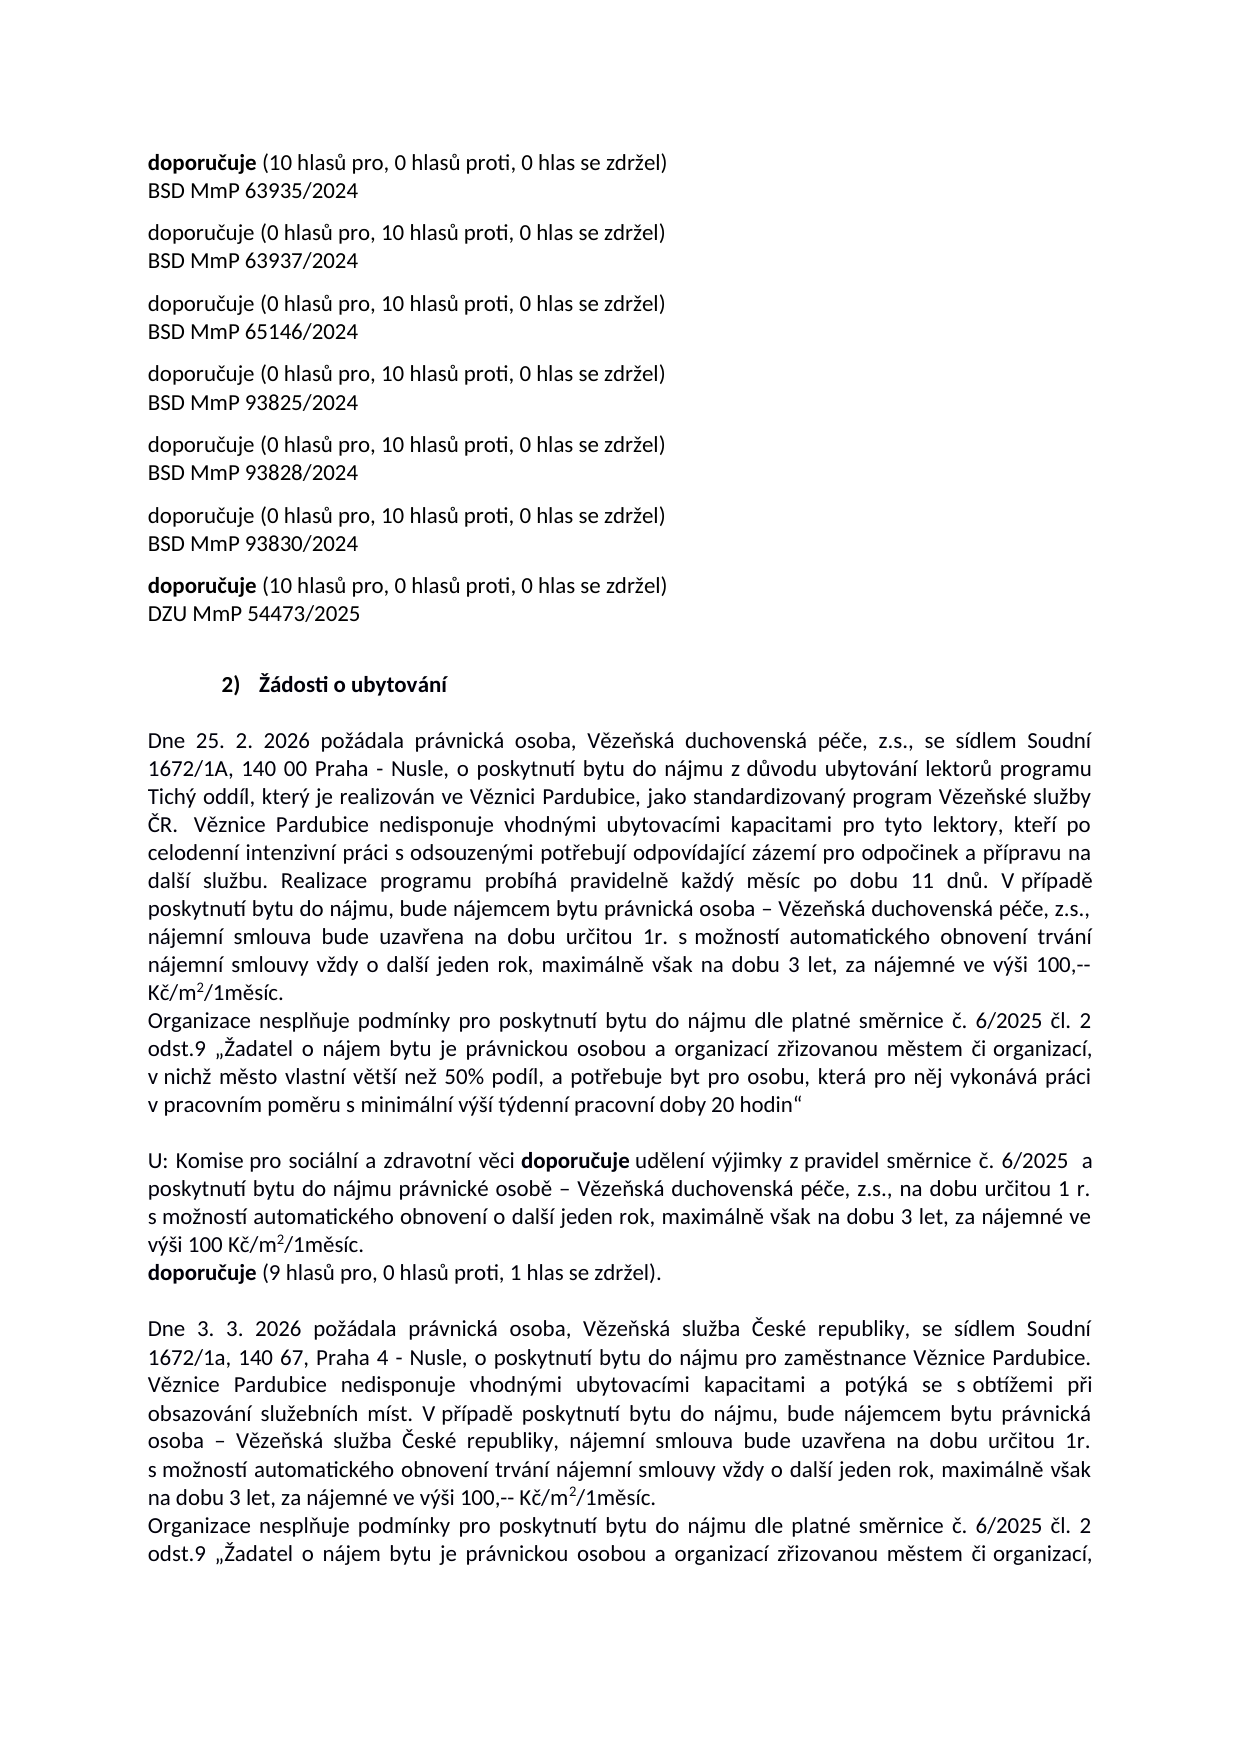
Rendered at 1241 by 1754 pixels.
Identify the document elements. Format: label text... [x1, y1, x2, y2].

text Dne 3. 3. 2026 požádala právnická osoba, Vězeňská služba České republiky, se sídlem Soudní 1672/1a, 140 67, Praha 4 - Nusle, o poskytnutí bytu do nájmu pro zaměstnance Věznice Pardubice. Věznice Pardubice nedisponuje vhodnými ubytovacími kapacitami a potýká se s obtížemi při obsazování služebních míst. V případě poskytnutí bytu do nájmu, bude nájemcem bytu právnická osoba – Vězeňská služba České republiky, nájemní smlouva bude uzavřena na dobu určitou 1r. s možností automatického obnovení trvání nájemní smlouvy vždy o další jeden rok, maximálně však na dobu 3 let, za nájemné ve výši 100,-- Kč/m2/1měsíc. [148, 1314, 1092, 1511]
text Organizace nesplňuje podmínky pro poskytnutí bytu do nájmu dle platné směrnice č. 6/2025 čl. 2 odst.9 „Žadatel o nájem bytu je právnickou osobou a organizací zřizovanou městem či organizací, [148, 1511, 1092, 1567]
text Dne 25. 2. 2026 požádala právnická osoba, Vězeňská duchovenská péče, z.s., se sídlem Soudní 1672/1A, 140 00 Praha - Nusle, o poskytnutí bytu do nájmu z důvodu ubytování lektorů programu Tichý oddíl, který je realizován ve Věznici Pardubice, jako standardizovaný program Vězeňské služby ČR. Věznice Pardubice nedisponuje vhodnými ubytovacími kapacitami pro tyto lektory, kteří po celodenní intenzivní práci s odsouzenými potřebují odpovídající zázemí pro odpočinek a přípravu na další službu. Realizace programu probíhá pravidelně každý měsíc po dobu 11 dnů. V případě poskytnutí bytu do nájmu, bude nájemcem bytu právnická osoba – Vězeňská duchovenská péče, z.s., nájemní smlouva bude uzavřena na dobu určitou 1r. s možností automatického obnovení trvání nájemní smlouvy vždy o další jeden rok, maximálně však na dobu 3 let, za nájemné ve výši 100,-- Kč/m2/1měsíc. [148, 726, 1092, 1006]
text doporučuje (0 hlasů pro, 10 hlasů proti, 0 hlas se zdržel) BSD MmP 93828/2024 [148, 430, 1092, 486]
text doporučuje (0 hlasů pro, 10 hlasů proti, 0 hlas se zdržel) BSD MmP 93830/2024 [148, 501, 1092, 557]
text doporučuje (10 hlasů pro, 0 hlasů proti, 0 hlas se zdržel) BSD MmP 63935/2024 [148, 148, 1092, 204]
text Organizace nesplňuje podmínky pro poskytnutí bytu do nájmu dle platné směrnice č. 6/2025 čl. 2 odst.9 „Žadatel o nájem bytu je právnickou osobou a organizací zřizovanou městem či organizací, v nichž město vlastní větší než 50% podíl, a potřebuje byt pro osobu, která pro něj vykonává práci v pracovním poměru s minimální výší týdenní pracovní doby 20 hodin“ [148, 1006, 1092, 1118]
text doporučuje (0 hlasů pro, 10 hlasů proti, 0 hlas se zdržel) BSD MmP 63937/2024 [148, 218, 1092, 274]
text doporučuje (0 hlasů pro, 10 hlasů proti, 0 hlas se zdržel) BSD MmP 93825/2024 [148, 359, 1092, 416]
text U: Komise pro sociální a zdravotní věci doporučuje udělení výjimky z pravidel směrnice č. 6/2025 a poskytnutí bytu do nájmu právnické osobě – Vězeňská duchovenská péče, z.s., na dobu určitou 1 r. s možností automatického obnovení o další jeden rok, maximálně však na dobu 3 let, za nájemné ve výši 100 Kč/m2/1měsíc. [148, 1146, 1092, 1258]
text doporučuje (0 hlasů pro, 10 hlasů proti, 0 hlas se zdržel) BSD MmP 65146/2024 [148, 289, 1092, 345]
text doporučuje (9 hlasů pro, 0 hlasů proti, 1 hlas se zdržel). [148, 1258, 1092, 1287]
list Žádosti o ubytování [221, 670, 1092, 698]
text doporučuje (10 hlasů pro, 0 hlasů proti, 0 hlas se zdržel) DZU MmP 54473/2025 [148, 571, 1092, 627]
